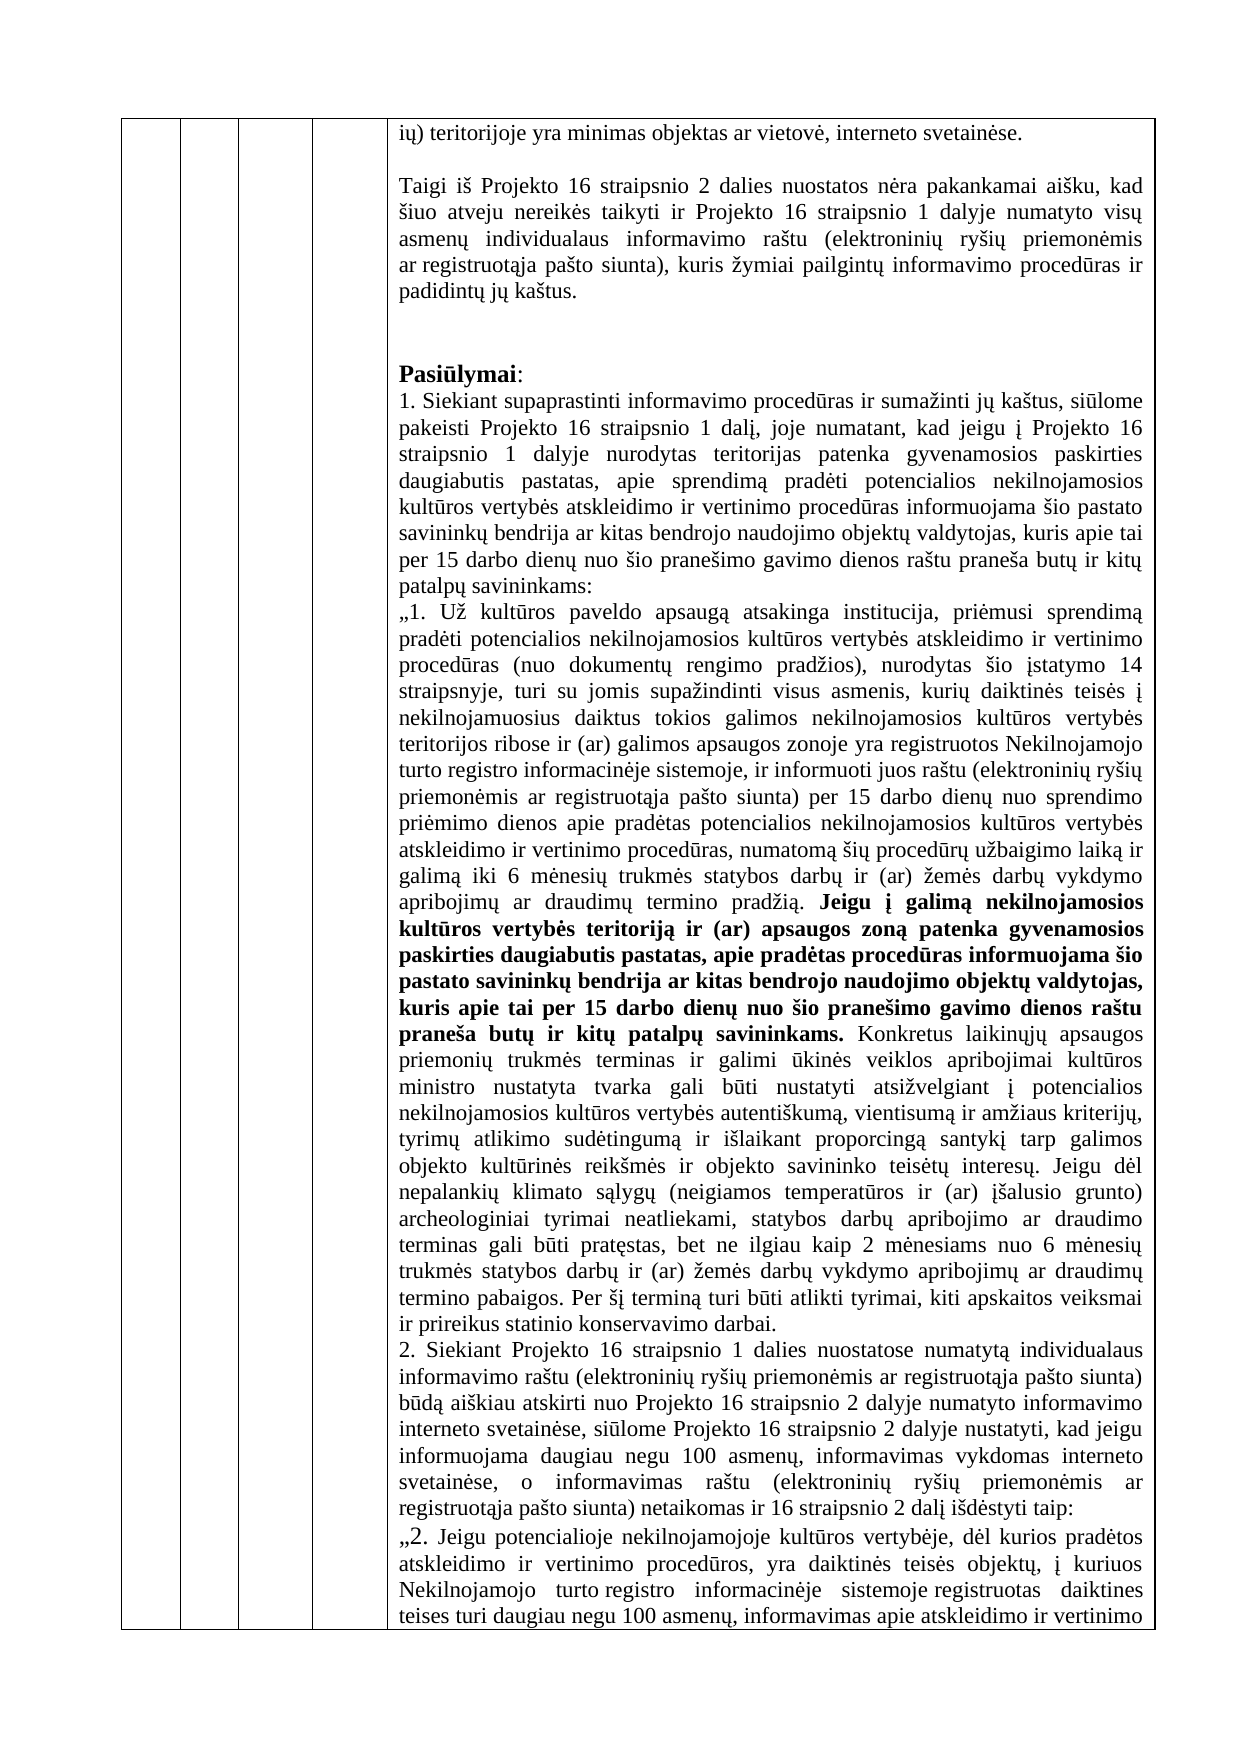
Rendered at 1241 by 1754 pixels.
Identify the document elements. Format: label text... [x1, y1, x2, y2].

table_cell [239, 119, 312, 1629]
table_cell [122, 119, 180, 1629]
table_cell ių) teritorijoje yra minimas objektas ar vietovė, interneto svetainėse. Taigi iš Projekto 16 straipsnio 2 dalies nuostatos nėra pakankamai aišku, kad šiuo atveju nereikės taikyti ir Projekto 16 straipsnio 1 dalyje numatyto visų asmenų individualaus informavimo raštu (elektroninių ryšių priemonėmis ar registruotąja pašto siunta), kuris žymiai pailgintų informavimo procedūras ir padidintų jų kaštus. Pasiūlymai: 1. Siekiant supaprastinti informavimo procedūras ir sumažinti jų kaštus, siūlome pakeisti Projekto 16 straipsnio 1 dalį, joje numatant, kad jeigu į Projekto 16 straipsnio 1 dalyje nurodytas teritorijas patenka gyvenamosios paskirties daugiabutis pastatas, apie sprendimą pradėti potencialios nekilnojamosios kultūros vertybės atskleidimo ir vertinimo procedūras informuojama šio pastato savininkų bendrija ar kitas bendrojo naudojimo objektų valdytojas, kuris apie tai per 15 darbo dienų nuo šio pranešimo gavimo dienos raštu praneša butų ir kitų patalpų savininkams: „1. Už kultūros paveldo apsaugą atsakinga institucija, priėmusi sprendimą pradėti potencialios nekilnojamosios kultūros vertybės atskleidimo ir vertinimo procedūras (nuo dokumentų rengimo pradžios), nurodytas šio įstatymo 14 straipsnyje, turi su jomis supažindinti visus asmenis, kurių daiktinės teisės į nekilnojamuosius daiktus tokios galimos nekilnojamosios kultūros vertybės teritorijos ribose ir (ar) galimos apsaugos zonoje yra registruotos Nekilnojamojo turto registro informacinėje sistemoje, ir informuoti juos raštu (elektroninių ryšių priemonėmis ar registruotąja pašto siunta) per 15 darbo dienų nuo sprendimo priėmimo dienos apie pradėtas potencialios nekilnojamosios kultūros vertybės atskleidimo ir vertinimo procedūras, numatomą šių procedūrų užbaigimo laiką ir galimą iki 6 mėnesių trukmės statybos darbų ir (ar) žemės darbų vykdymo apribojimų ar draudimų termino pradžią. Jeigu į galimą nekilnojamosios kultūros vertybės teritoriją ir (ar) apsaugos zoną patenka gyvenamosios paskirties daugiabutis pastatas, apie pradėtas procedūras informuojama šio pastato savininkų bendrija ar kitas bendrojo naudojimo objektų valdytojas, kuris apie tai per 15 darbo dienų nuo šio pranešimo gavimo dienos raštu praneša butų ir kitų patalpų savininkams. Konkretus laikinųjų apsaugos priemonių trukmės terminas ir galimi ūkinės veiklos apribojimai kultūros ministro nustatyta tvarka gali būti nustatyti atsižvelgiant į potencialios nekilnojamosios kultūros vertybės autentiškumą, vientisumą ir amžiaus kriterijų, tyrimų atlikimo sudėtingumą ir išlaikant proporcingą santykį tarp galimos objekto kultūrinės reikšmės ir objekto savininko teisėtų interesų. Jeigu dėl nepalankių klimato sąlygų (neigiamos temperatūros ir (ar) įšalusio grunto) archeologiniai tyrimai neatliekami, statybos darbų apribojimo ar draudimo terminas gali būti pratęstas, bet ne ilgiau kaip 2 mėnesiams nuo 6 mėnesių trukmės statybos darbų ir (ar) žemės darbų vykdymo apribojimų ar draudimų termino pabaigos. Per šį terminą turi būti atlikti tyrimai, kiti apskaitos veiksmai ir prireikus statinio konservavimo darbai. 2. Siekiant Projekto 16 straipsnio 1 dalies nuostatose numatytą individualaus informavimo raštu (elektroninių ryšių priemonėmis ar registruotąja pašto siunta) būdą aiškiau atskirti nuo Projekto 16 straipsnio 2 dalyje numatyto informavimo interneto svetainėse, siūlome Projekto 16 straipsnio 2 dalyje nustatyti, kad jeigu informuojama daugiau negu 100 asmenų, informavimas vykdomas interneto svetainėse, o informavimas raštu (elektroninių ryšių priemonėmis ar registruotąja pašto siunta) netaikomas ir 16 straipsnio 2 dalį išdėstyti taip: „2. Jeigu potencialioje nekilnojamojoje kultūros vertybėje, dėl kurios pradėtos atskleidimo ir vertinimo procedūros, yra daiktinės teisės objektų, į kuriuos Nekilnojamojo turto registro informacinėje sistemoje registruotas daiktines teises turi daugiau negu 100 asmenų, informavimas apie atskleidimo ir vertinimo [388, 119, 1154, 1629]
table_cell [313, 119, 387, 1629]
table_cell [181, 119, 238, 1629]
